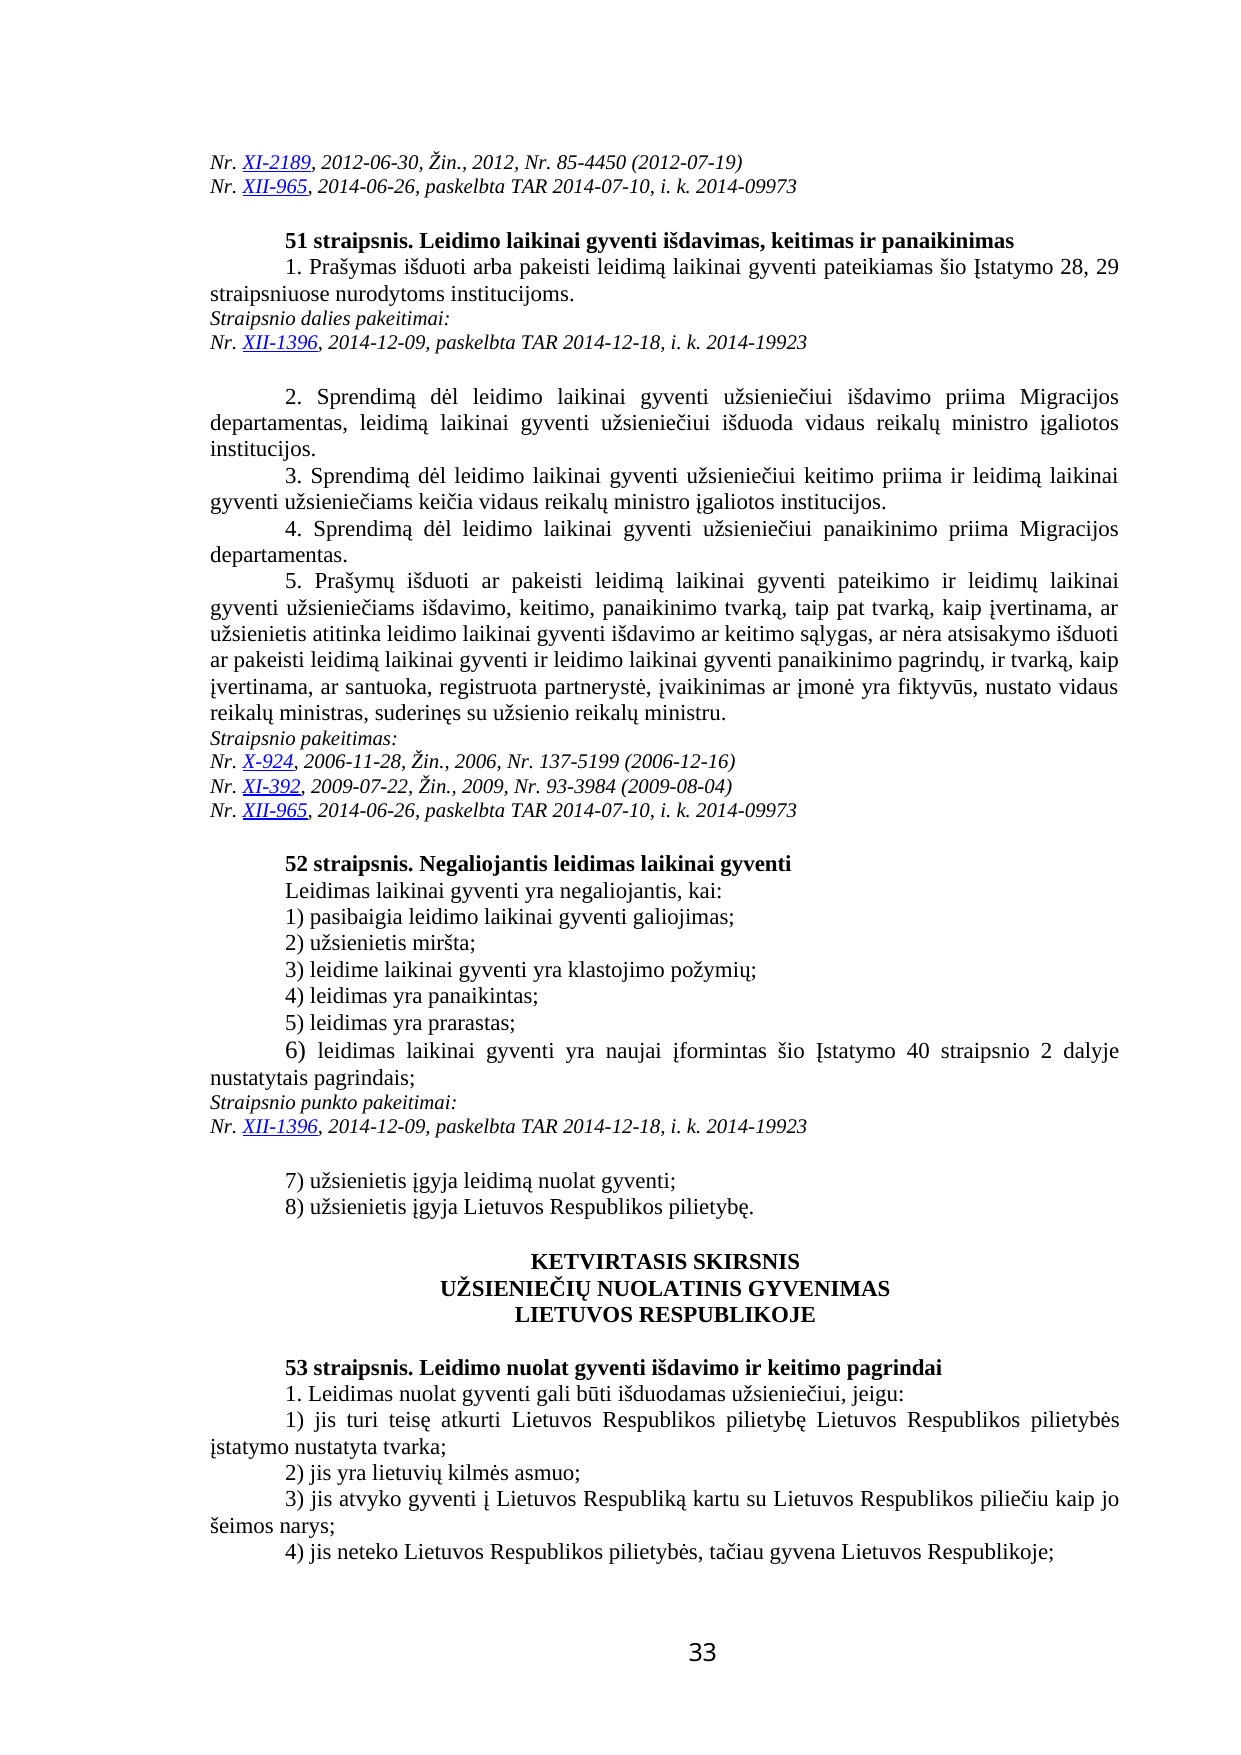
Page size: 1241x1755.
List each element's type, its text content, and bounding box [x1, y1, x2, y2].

text 2. Sprendimą dėl leidimo laikinai gyventi užsieniečiui išdavimo priima Migracijos departamentas, leidimą laikinai gyventi užsieniečiui išduoda vidaus reikalų ministro įgaliotos institucijos. [210, 383, 1120, 462]
text 4. Sprendimą dėl leidimo laikinai gyventi užsieniečiui panaikinimo priima Migracijos departamentas. [210, 514, 1120, 567]
text 5. Prašymų išduoti ar pakeisti leidimą laikinai gyventi pateikimo ir leidimų laikinai gyventi užsieniečiams išdavimo, keitimo, panaikinimo tvarką, taip pat tvarką, kaip įvertinama, ar užsienietis atitinka leidimo laikinai gyventi išdavimo ar keitimo sąlygas, ar nėra atsisakymo išduoti ar pakeisti leidimą laikinai gyventi ir leidimo laikinai gyventi panaikinimo pagrindų, ir tvarką, kaip įvertinama, ar santuoka, registruota partnerystė, įvaikinimas ar įmonė yra fiktyvūs, nustato vidaus reikalų ministras, suderinęs su užsienio reikalų ministru. [210, 567, 1120, 725]
text Nr. XII-965, 2014-06-26, paskelbta TAR 2014-07-10, i. k. 2014-09973 [210, 798, 1120, 822]
text Leidimas laikinai gyventi yra negaliojantis, kai: [210, 877, 1120, 903]
text Straipsnio dalies pakeitimai: [210, 306, 1120, 330]
text 3. Sprendimą dėl leidimo laikinai gyventi užsieniečiui keitimo priima ir leidimą laikinai gyventi užsieniečiams keičia vidaus reikalų ministro įgaliotos institucijos. [210, 462, 1120, 514]
text 53 straipsnis. Leidimo nuolat gyventi išdavimo ir keitimo pagrindai [210, 1354, 1120, 1380]
text Nr. X-924, 2006-11-28, Žin., 2006, Nr. 137-5199 (2006-12-16) [210, 749, 1120, 773]
text 1. Leidimas nuolat gyventi gali būti išduodamas užsieniečiui, jeigu: [210, 1380, 1120, 1406]
text UŽSIENIEČIŲ NUOLATINIS GYVENIMAS [210, 1275, 1120, 1301]
text Nr. XI-392, 2009-07-22, Žin., 2009, Nr. 93-3984 (2009-08-04) [210, 773, 1120, 798]
text Nr. XI-2189, 2012-06-30, Žin., 2012, Nr. 85-4450 (2012-07-19) [210, 150, 1120, 174]
text 5) leidimas yra prarastas; [210, 1008, 1120, 1035]
text Nr. XII-1396, 2014-12-09, paskelbta TAR 2014-12-18, i. k. 2014-19923 [210, 1114, 1120, 1138]
text 51 straipsnis. Leidimo laikinai gyventi išdavimas, keitimas ir panaikinimas [210, 227, 1120, 253]
text 1. Prašymas išduoti arba pakeisti leidimą laikinai gyventi pateikiamas šio Įstatymo 28, 29 straipsniuose nurodytoms institucijoms. [210, 253, 1120, 306]
text 2) jis yra lietuvių kilmės asmuo; [210, 1459, 1120, 1486]
text 52 straipsnis. Negaliojantis leidimas laikinai gyventi [210, 850, 1120, 877]
text Straipsnio pakeitimas: [210, 725, 1120, 749]
text 8) užsienietis įgyja Lietuvos Respublikos pilietybę. [210, 1193, 1120, 1219]
text Straipsnio punkto pakeitimai: [210, 1090, 1120, 1114]
text 1) pasibaigia leidimo laikinai gyventi galiojimas; [210, 903, 1120, 929]
text 3) leidime laikinai gyventi yra klastojimo požymių; [210, 956, 1120, 982]
text 3) jis atvyko gyventi į Lietuvos Respubliką kartu su Lietuvos Respublikos piliečiu kaip jo šeimos narys; [210, 1486, 1120, 1538]
text Nr. XII-965, 2014-06-26, paskelbta TAR 2014-07-10, i. k. 2014-09973 [210, 174, 1120, 198]
text 2) užsienietis miršta; [210, 929, 1120, 956]
text 6) leidimas laikinai gyventi yra naujai įformintas šio Įstatymo 40 straipsnio 2 dalyje nustatytais pagrindais; [210, 1035, 1120, 1090]
text 7) užsienietis įgyja leidimą nuolat gyventi; [210, 1167, 1120, 1193]
text 1) jis turi teisę atkurti Lietuvos Respublikos pilietybę Lietuvos Respublikos pilietybės įstatymo nustatyta tvarka; [210, 1406, 1120, 1459]
text 4) leidimas yra panaikintas; [210, 982, 1120, 1008]
text KETVIRTASIS SKIRSNIS [210, 1248, 1120, 1275]
text Nr. XII-1396, 2014-12-09, paskelbta TAR 2014-12-18, i. k. 2014-19923 [210, 330, 1120, 354]
text LIETUVOS RESPUBLIKOJE [210, 1301, 1120, 1327]
text 4) jis neteko Lietuvos Respublikos pilietybės, tačiau gyvena Lietuvos Respublikoje; [210, 1538, 1120, 1564]
